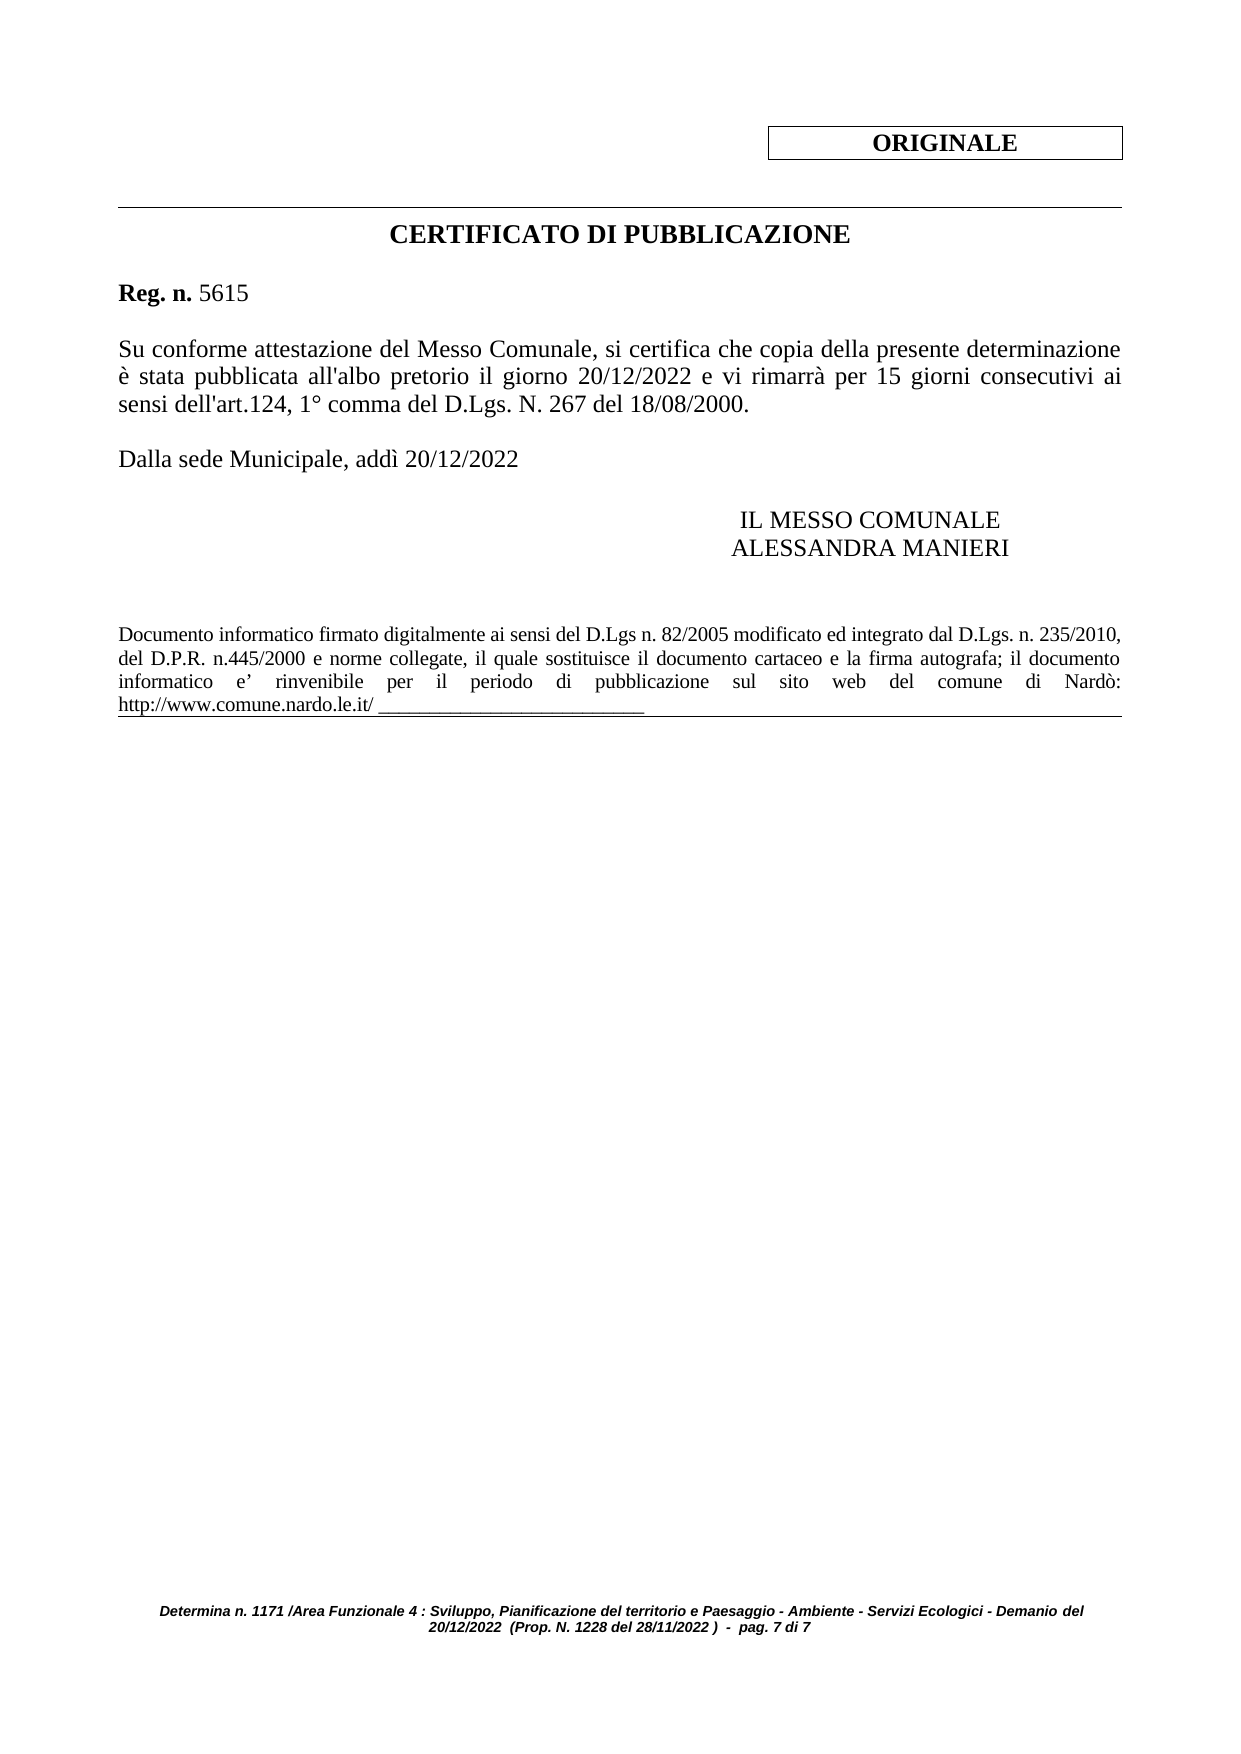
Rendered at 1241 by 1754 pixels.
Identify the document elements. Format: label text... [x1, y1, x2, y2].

text CERTIFICATO DI PUBBLICAZIONE [118, 219, 1122, 249]
table_header [118, 501, 618, 623]
text Su conforme attestazione del Messo Comunale, si certifica che copia della presente determinazione è stata pubblicata all'albo pretorio il giorno 20/12/2022 e vi rimarrà per 15 giorni consecutivi ai sensi dell'art.124, 1° comma del D.Lgs. N. 267 del 18/08/2000. [118, 335, 1122, 418]
text Reg. n. 5615 [118, 279, 1122, 307]
text Documento informatico firmato digitalmente ai sensi del D.Lgs n. 82/2005 modificato ed integrato dal D.Lgs. n. 235/2010, del D.P.R. n.445/2000 e norme collegate, il quale sostituisce il documento cartaceo e la firma autografa; il documento informatico e’ rinvenibile per il periodo di pubblicazione sul sito web del comune di Nardò: http://www.comune.nardo.le.it/ __________________________ [118, 623, 1122, 716]
table_header IL MESSO COMUNALE ALESSANDRA MANIERI [618, 501, 1122, 623]
text Dalla sede Municipale, addì 20/12/2022 [118, 446, 1122, 473]
